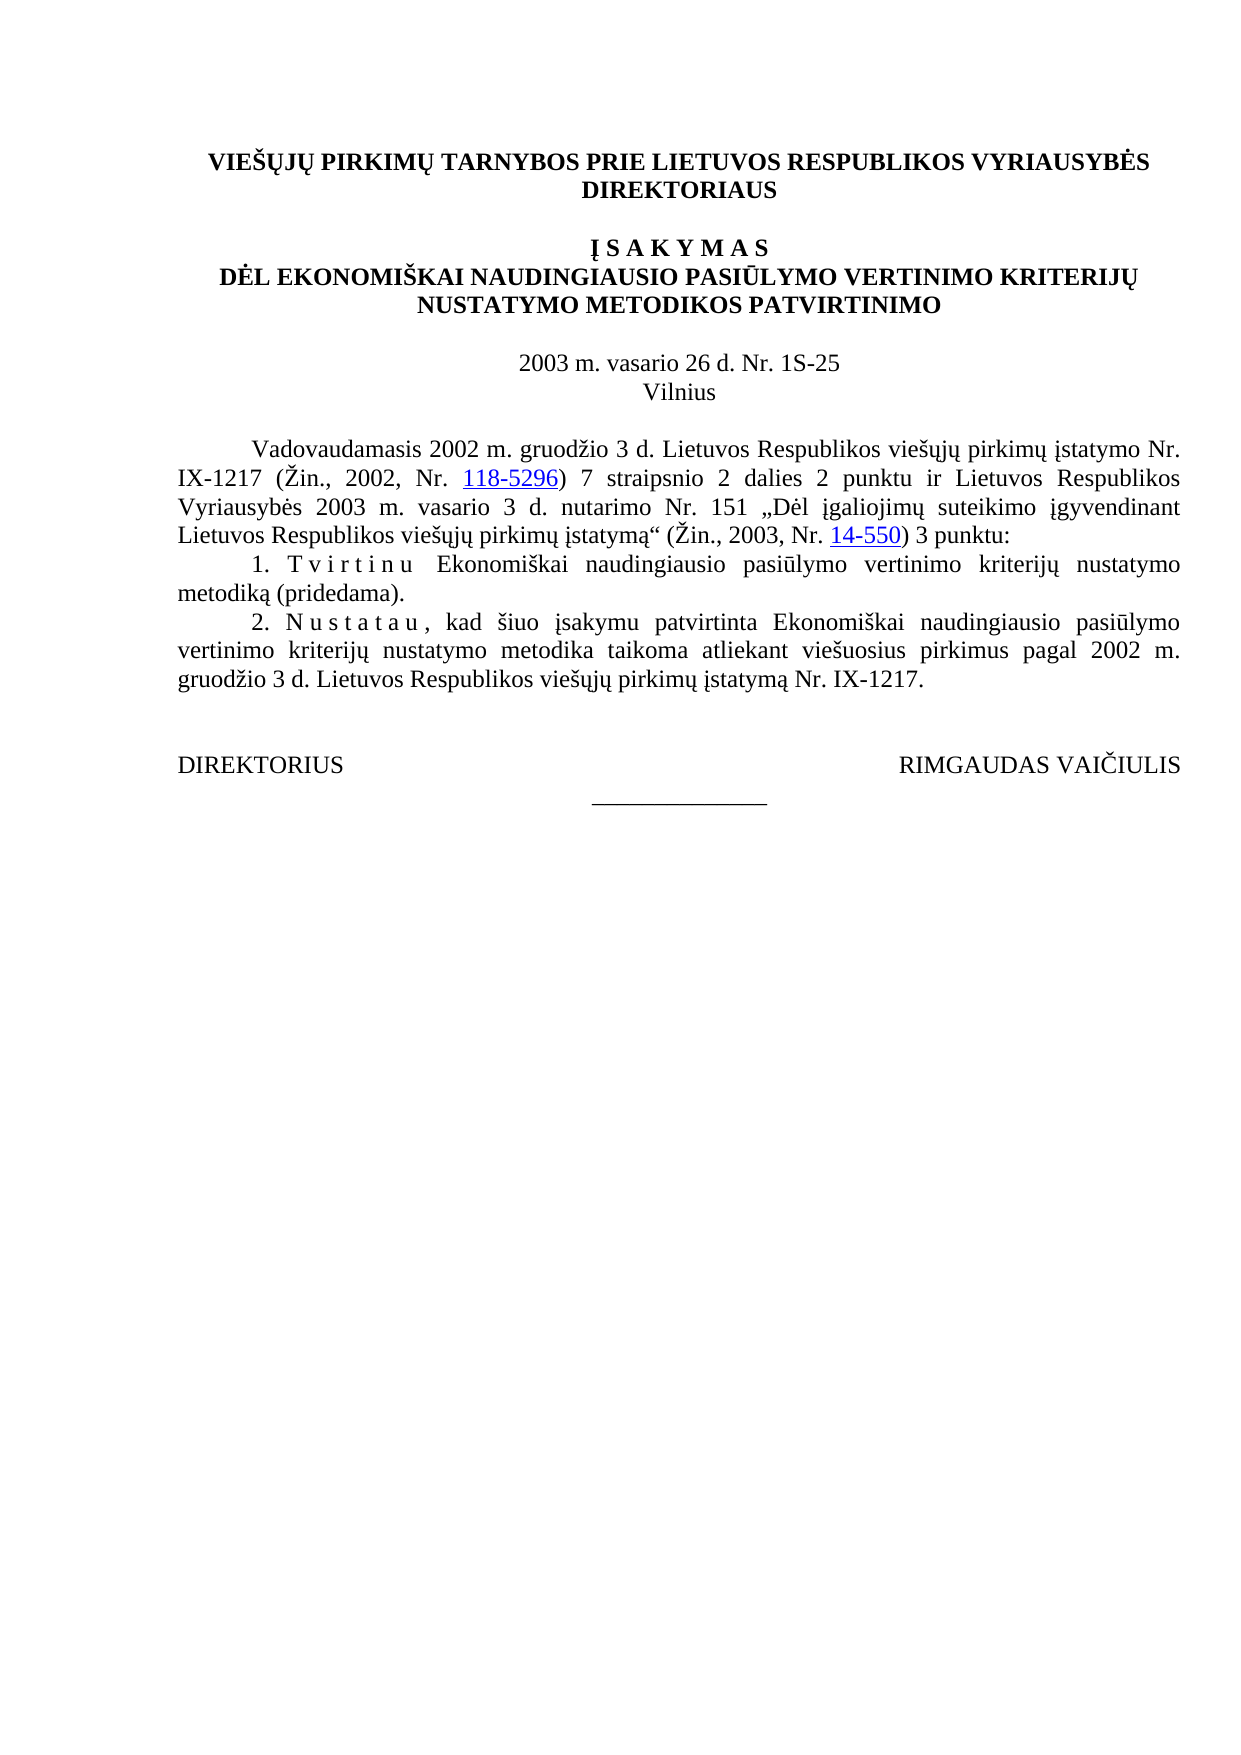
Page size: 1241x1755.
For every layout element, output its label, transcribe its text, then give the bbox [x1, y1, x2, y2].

text Vilnius [177, 377, 1181, 406]
text VIEŠŲJŲ PIRKIMŲ TARNYBOS PRIE LIETUVOS RESPUBLIKOS VYRIAUSYBĖS DIREKTORIAUS [177, 147, 1181, 204]
text DIREKTORIUS RIMGAUDAS VAIČIULIS [177, 751, 1181, 779]
text DĖL EKONOMIŠKAI NAUDINGIAUSIO PASIŪLYMO VERTINIMO KRITERIJŲ NUSTATYMO METODIKOS PATVIRTINIMO [177, 262, 1181, 319]
text 2. Nustatau, kad šiuo įsakymu patvirtinta Ekonomiškai naudingiausio pasiūlymo vertinimo kriterijų nustatymo metodika taikoma atliekant viešuosius pirkimus pagal 2002 m. gruodžio 3 d. Lietuvos Respublikos viešųjų pirkimų įstatymą Nr. IX-1217. [177, 607, 1181, 693]
text 2003 m. vasario 26 d. Nr. 1S-25 [177, 348, 1181, 377]
text Vadovaudamasis 2002 m. gruodžio 3 d. Lietuvos Respublikos viešųjų pirkimų įstatymo Nr. IX-1217 (Žin., 2002, Nr. 118-5296) 7 straipsnio 2 dalies 2 punktu ir Lietuvos Respublikos Vyriausybės 2003 m. vasario 3 d. nutarimo Nr. 151 „Dėl įgaliojimų suteikimo įgyvendinant Lietuvos Respublikos viešųjų pirkimų įstatymą“ (Žin., 2003, Nr. 14-550) 3 punktu: [177, 434, 1181, 549]
text 1. Tvirtinu Ekonomiškai naudingiausio pasiūlymo vertinimo kriterijų nustatymo metodiką (pridedama). [177, 549, 1181, 607]
text Į S A K Y M A S [177, 233, 1181, 262]
text ______________ [177, 779, 1181, 808]
